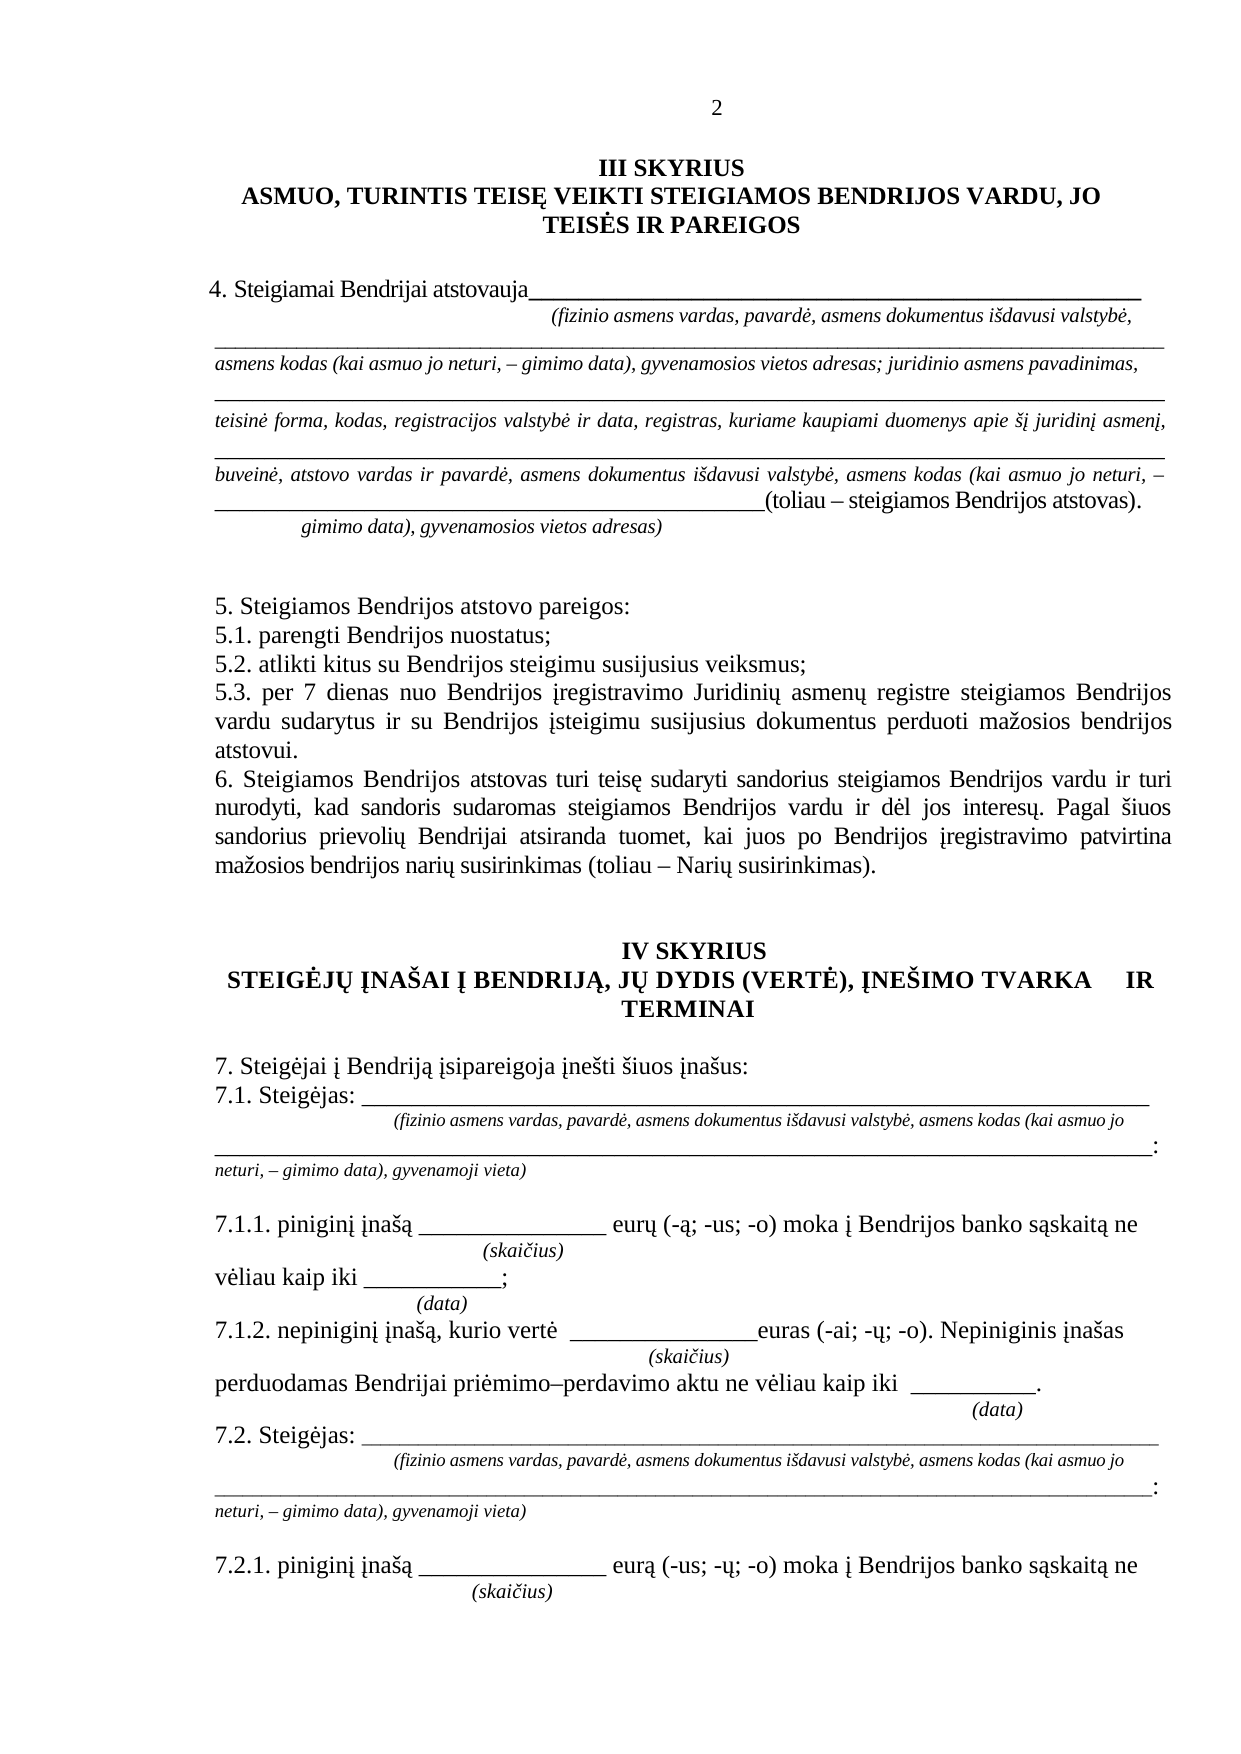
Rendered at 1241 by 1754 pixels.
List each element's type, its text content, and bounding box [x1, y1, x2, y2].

table_cell III skyrius ASMUO, TURINTIS TEISĘ VEIKTI STEIGIAMOS BENDRIJOS VARDU, JO TEISĖS IR PAREIGOS [203, 124, 1172, 239]
table_cell Iv skyrius steigėjŲ įnašai Į BENDRIJĄ, JŲ DYDIS (VERTĖ), ĮNEŠIMO TVARKA IR TERMINAI [203, 908, 1172, 1022]
table_cell 5.2. atlikti kitus su Bendrijos steigimu susijusius veiksmus; [203, 649, 1172, 677]
table_cell 5.1. parengti Bendrijos nuostatus; [203, 620, 1172, 649]
table_cell 7.1.1. piniginį įnašą _______________ eurų (-ą; -us; -o) moka į Bendrijos banko sąskaitą ne (skaičius) vėliau kaip iki ___________; (data) 7.1.2. nepiniginį įnašą, kurio vertė _______________euras (-ai; -ų; -o). Nepiniginis įnašas (skaičius) perduodamas Bendrijai priėmimo–perdavimo aktu ne vėliau kaip iki __________. (data) 7.2. Steigėjas: _____________________________________________________________________________________ ____________________________________________________________________________________________________: neturi, – gimimo data), gyvenamoji vieta) 7.2.1. piniginį įnašą _______________ eurą (-us; -ų; -o) moka į Bendrijos banko sąskaitą ne (skaičius) [203, 1181, 1172, 1603]
table_cell [203, 879, 1172, 907]
table_cell 4. Steigiamai Bendrijai atstovauja_________________________________________________ (fizinio asmens vardas, pavardė, asmens dokumentus išdavusi valstybė, _____________________________________________________________________________________________ asmens kodas (kai asmuo jo neturi, – gimimo data), gyvenamosios vietos adresas; juridinio asmens pavadinimas, ____________________________________________________________________________ teisinė forma, kodas, registracijos valstybė ir data, registras, kuriame kaupiami duomenys apie šį juridinį asmenį, ____________________________________________________________________________ buveinė, atstovo vardas ir pavardė, asmens dokumentus išdavusi valstybė, asmens kodas (kai asmuo jo neturi, – ____________________________________________(toliau – steigiamos Bendrijos atstovas). gimimo data), gyvenamosios vietos adresas) 5. Steigiamos Bendrijos atstovo pareigos: [203, 274, 1172, 620]
table_cell 5.3. per 7 dienas nuo Bendrijos įregistravimo Juridinių asmenų registre steigiamos Bendrijos vardu sudarytus ir su Bendrijos įsteigimu susijusius dokumentus perduoti mažosios bendrijos atstovui. [203, 678, 1172, 764]
table_header (fizinio asmens vardas, pavardė, asmens dokumentus išdavusi valstybė, asmens kodas (kai asmuo jo [220, 1109, 1173, 1130]
table_cell [203, 239, 1172, 274]
table_cell 7. Steigėjai į Bendriją įsipareigoja įnešti šiuos įnašus: 7.1. Steigėjas: _______________________________________________________________ ___________________________________________________________________________: neturi, – gimimo data), gyvenamoji vieta) [203, 1023, 1172, 1181]
table_header (fizinio asmens vardas, pavardė, asmens dokumentus išdavusi valstybė, asmens kodas (kai asmuo jo [220, 1449, 1173, 1471]
table_cell 6. Steigiamos Bendrijos atstovas turi teisę sudaryti sandorius steigiamos Bendrijos vardu ir turi nurodyti, kad sandoris sudaromas steigiamos Bendrijos vardu ir dėl jos interesų. Pagal šiuos sandorius prievolių Bendrijai atsiranda tuomet, kai juos po Bendrijos įregistravimo patvirtina mažosios bendrijos narių susirinkimas (toliau – Narių susirinkimas). [203, 764, 1172, 879]
